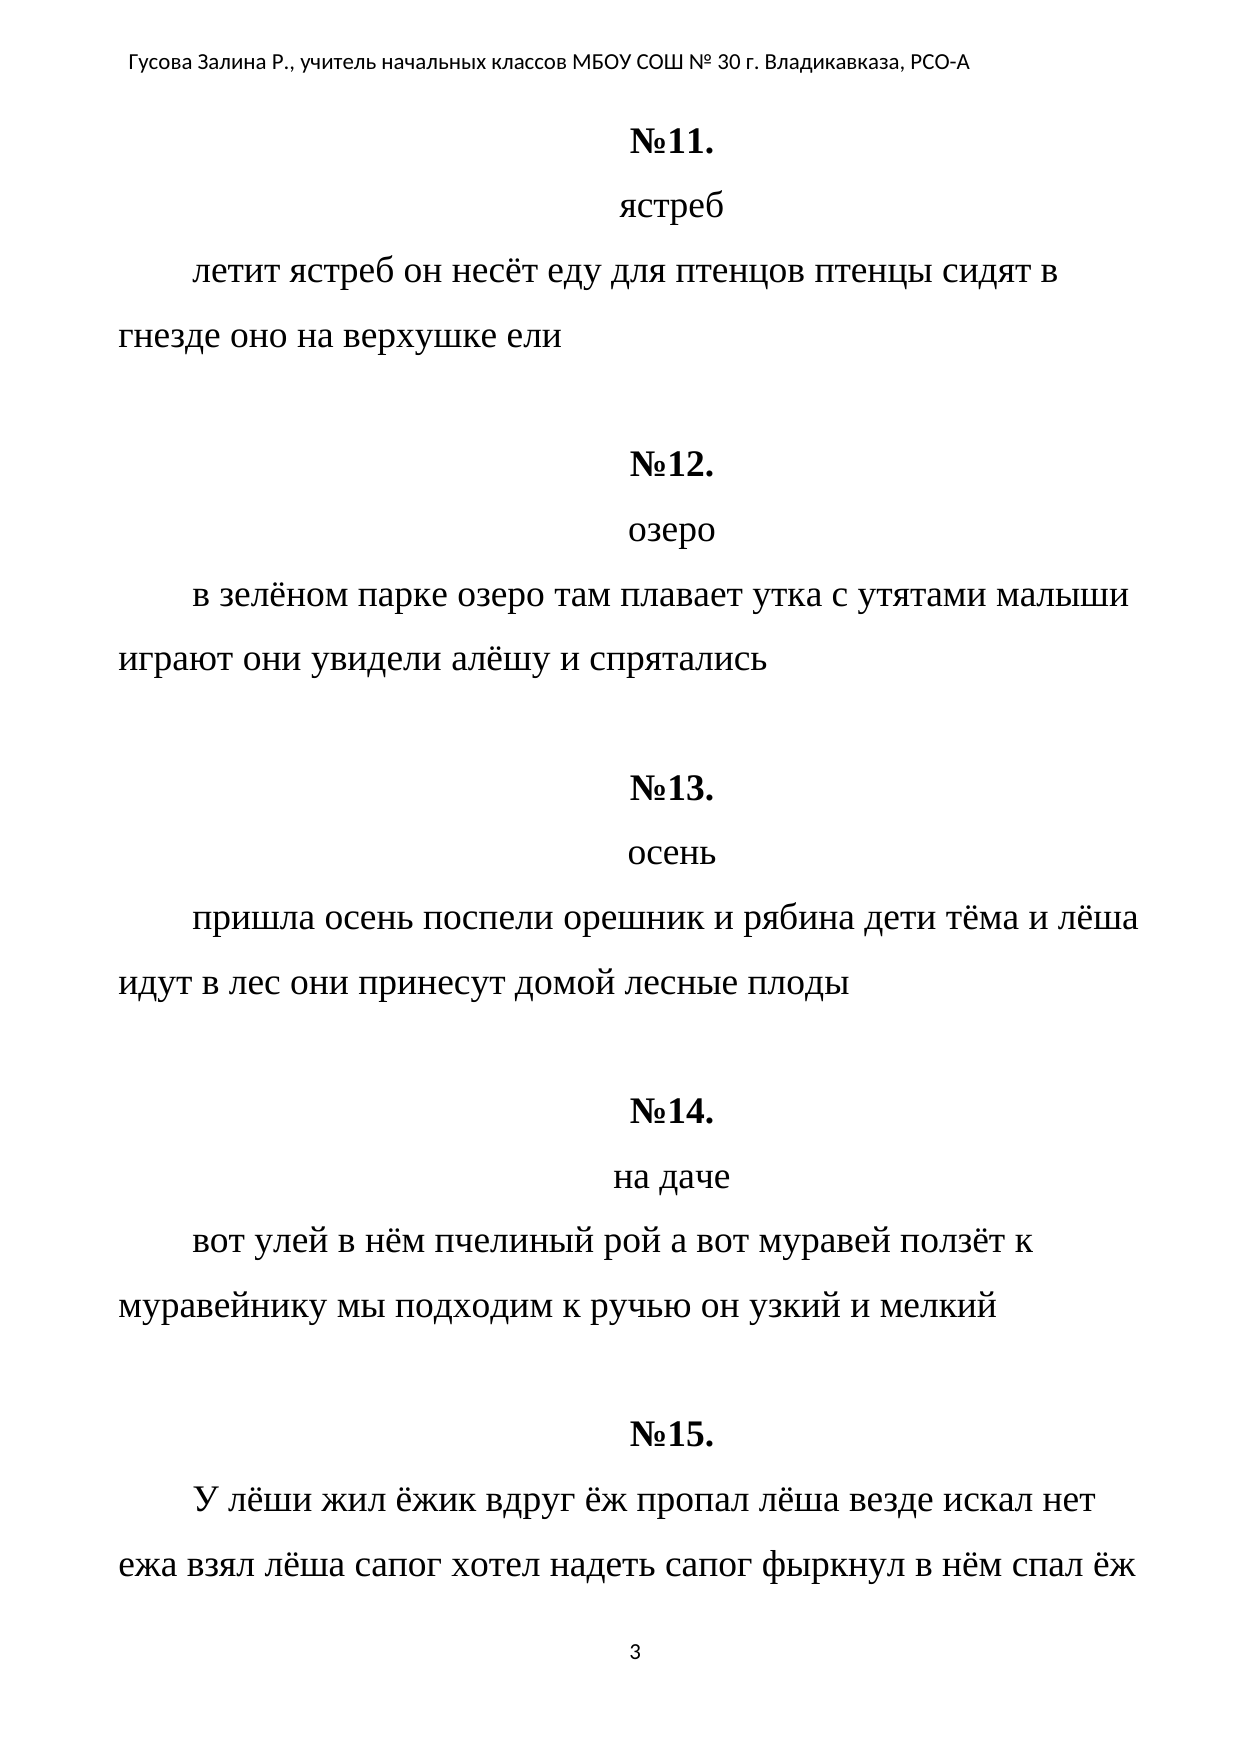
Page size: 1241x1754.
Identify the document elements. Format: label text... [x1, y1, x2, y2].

text в зелёном парке озеро там плавает утка с утятами малыши играют они увидели алёшу и спрятались [118, 571, 1152, 679]
text №15. [118, 1412, 1152, 1455]
text озеро [118, 506, 1152, 549]
text №13. [118, 765, 1152, 808]
text №12. [118, 442, 1152, 485]
text вот улей в нём пчелиный рой а вот муравей ползёт к муравейнику мы подходим к ручью он узкий и мелкий [118, 1218, 1152, 1326]
text №14. [118, 1088, 1152, 1132]
text на даче [118, 1153, 1152, 1196]
text пришла осень поспели орешник и рябина дети тёма и лёша идут в лес они принесут домой лесные плоды [118, 894, 1152, 1002]
text №11. [118, 118, 1152, 161]
text У лёши жил ёжик вдруг ёж пропал лёша везде искал нет ежа взял лёша сапог хотел надеть сапог фыркнул в нём спал ёж [118, 1477, 1152, 1584]
text ястреб [118, 183, 1152, 226]
text осень [118, 830, 1152, 873]
text летит ястреб он несёт еду для птенцов птенцы сидят в гнезде оно на верхушке ели [118, 247, 1152, 355]
